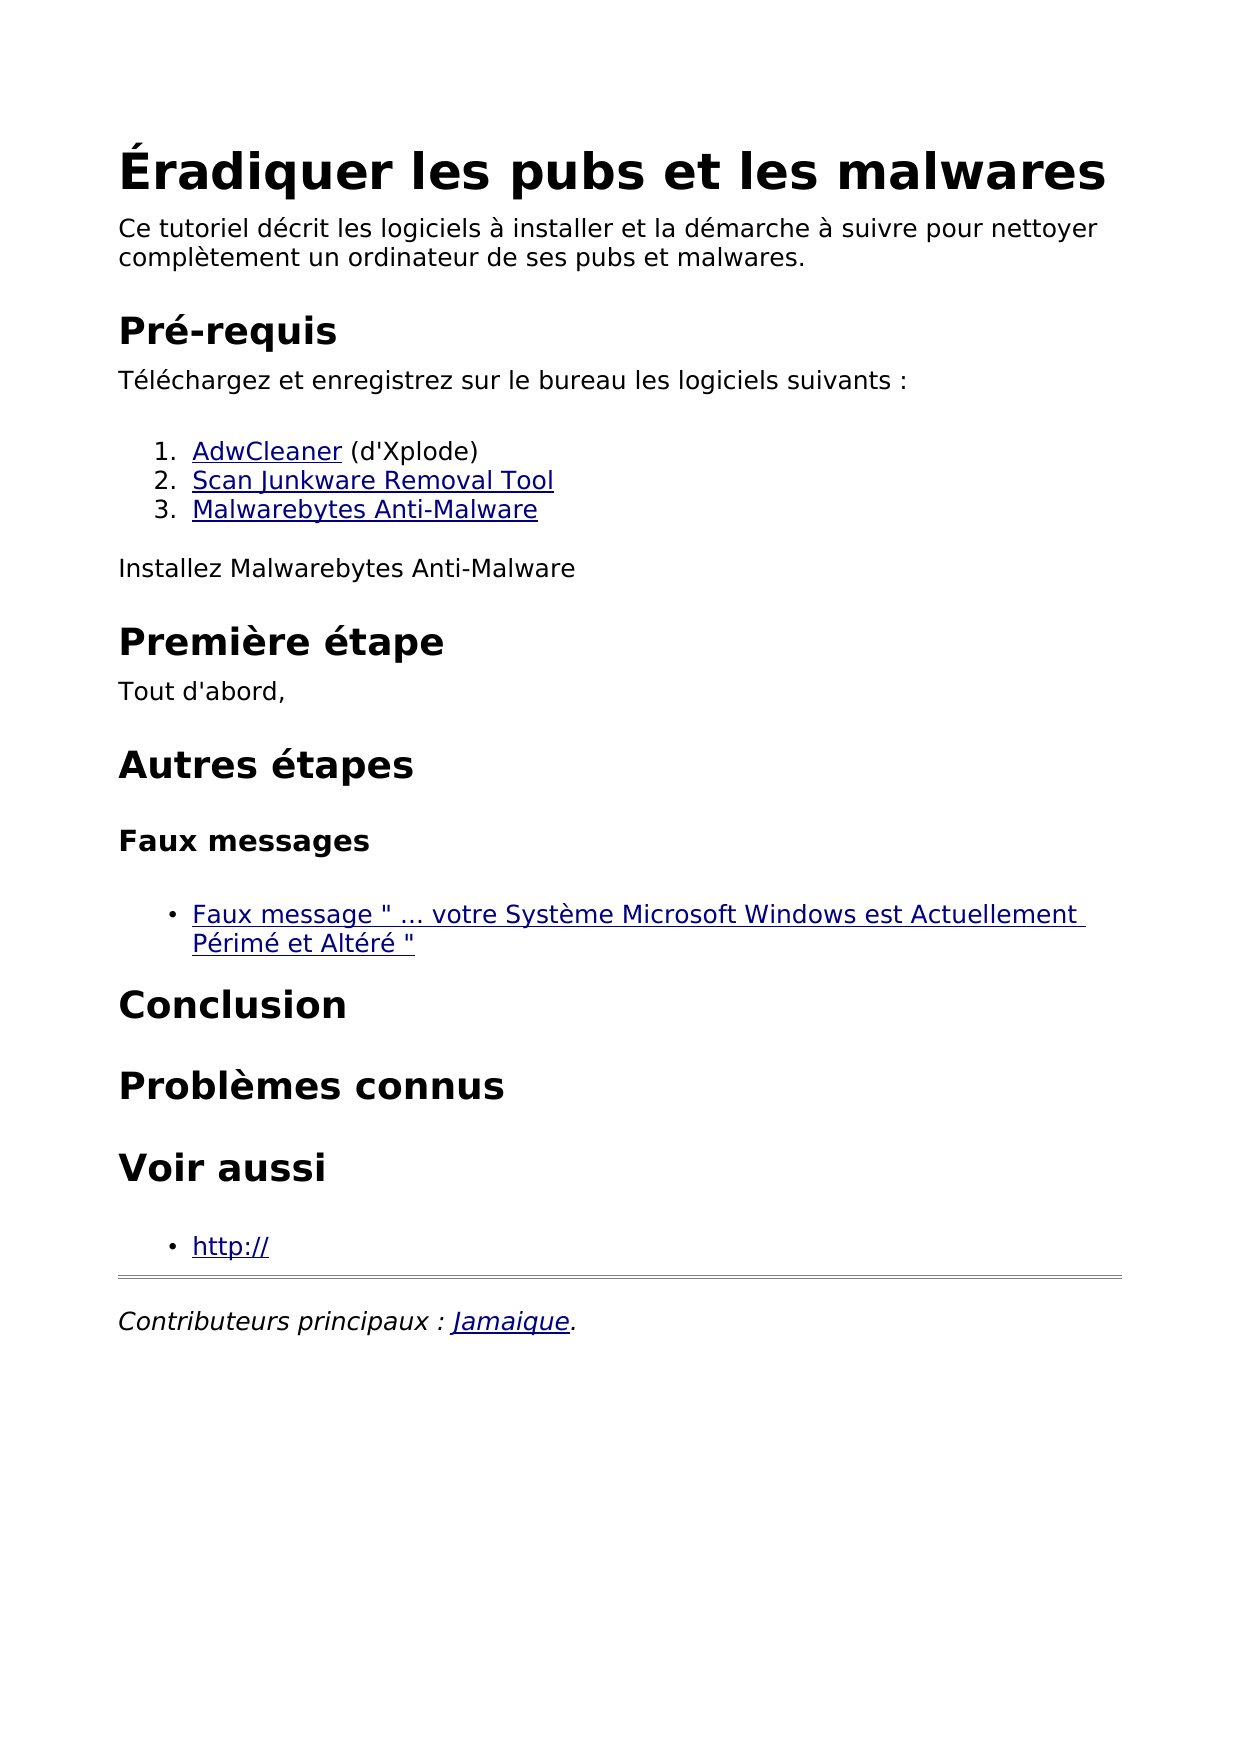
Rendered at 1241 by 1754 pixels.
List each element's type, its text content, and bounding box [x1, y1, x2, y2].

subtitle Voir aussi [118, 1146, 1122, 1190]
subtitle Autres étapes [118, 743, 1122, 787]
list Malwarebytes Anti-Malware [177, 495, 1122, 524]
list Faux message " ... votre Système Microsoft Windows est Actuellement Périmé et Altéré " [177, 901, 1122, 959]
list http:// [177, 1232, 1122, 1261]
subtitle Problèmes connus [118, 1065, 1122, 1109]
subtitle Conclusion [118, 984, 1122, 1027]
text Tout d'abord, [118, 677, 1122, 706]
subtitle Éradiquer les pubs et les malwares [118, 143, 1122, 201]
text Ce tutoriel décrit les logiciels à installer et la démarche à suivre pour nettoyer complètement un ordinateur de ses pubs et malwares. [118, 214, 1122, 272]
text Téléchargez et enregistrez sur le bureau les logiciels suivants : [118, 366, 1122, 395]
text Contributeurs principaux : Jamaique. [118, 1307, 1122, 1336]
text Installez Malwarebytes Anti-Malware [118, 554, 1122, 583]
list AdwCleaner (d'Xplode) [177, 437, 1122, 466]
subtitle Première étape [118, 621, 1122, 664]
subtitle Pré-requis [118, 310, 1122, 353]
list Scan Junkware Removal Tool [177, 466, 1122, 495]
subtitle Faux messages [118, 824, 1122, 858]
